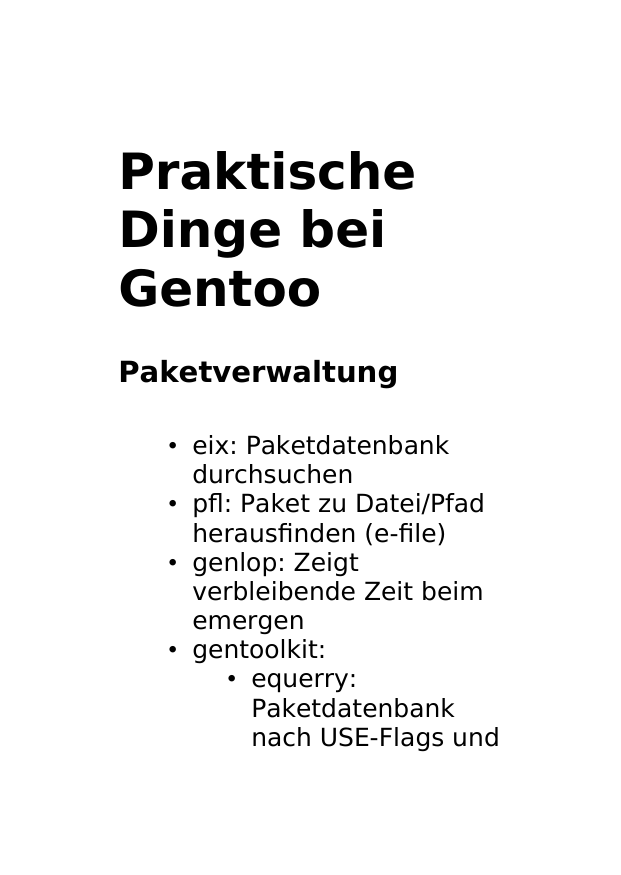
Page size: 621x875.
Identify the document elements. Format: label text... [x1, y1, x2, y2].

subtitle Paketverwaltung [118, 355, 502, 389]
list genlop: Zeigt verbleibende Zeit beim emergen [177, 548, 502, 635]
list equerry: Paketdatenbank nach USE-Flags und [236, 664, 502, 752]
list eix: Paketdatenbank durchsuchen [177, 431, 502, 489]
list gentoolkit: [177, 635, 502, 664]
list pfl: Paket zu Datei/Pfad herausfinden (e-file) [177, 489, 502, 548]
subtitle Praktische Dinge bei Gentoo [118, 143, 502, 318]
